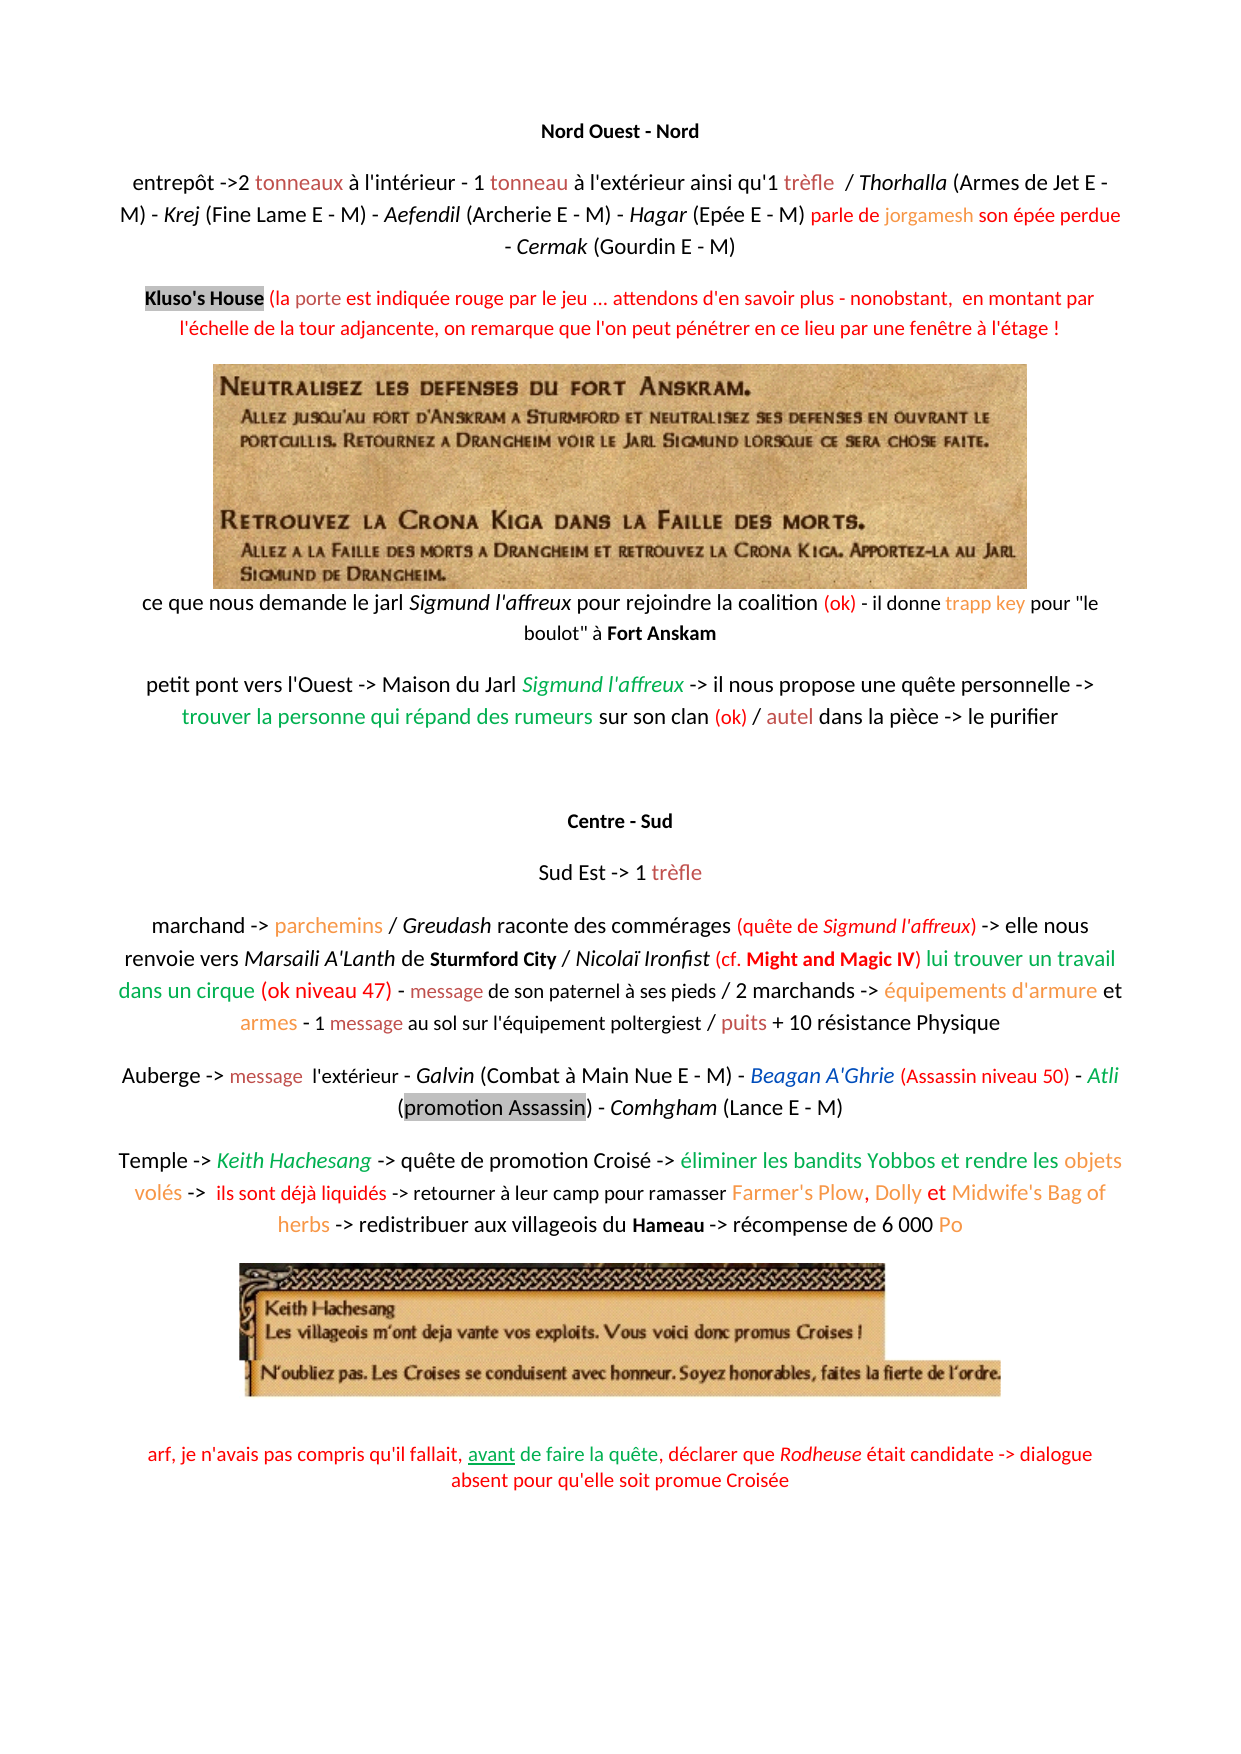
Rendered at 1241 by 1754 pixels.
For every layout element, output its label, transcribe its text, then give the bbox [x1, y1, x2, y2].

text Kluso's House (la porte est indiquée rouge par le jeu ... attendons d'en savoir plus - nonobstant, en montant par l'échelle de la tour adjancente, on remarque que l'on peut pénétrer en ce lieu par une fenêtre à l'étage ! [118, 286, 1122, 340]
text Auberge -> message l'extérieur - Galvin (Combat à Main Nue E - M) - Beagan A'Ghrie (Assassin niveau 50) - Atli (promotion Assassin) - Comhgham (Lance E - M) [118, 1061, 1122, 1121]
text Sud Est -> 1 trèfle [118, 858, 1122, 886]
text entrepôt ->2 tonneaux à l'intérieur - 1 tonneau à l'extérieur ainsi qu'1 trèfle / Thorhalla (Armes de Jet E - M) - Krej (Fine Lame E - M) - Aefendil (Archerie E - M) - Hagar (Epée E - M) parle de jorgamesh son épée perdue - Cermak (Gourdin E - M) [118, 168, 1122, 261]
text Temple -> Keith Hachesang -> quête de promotion Croisé -> éliminer les bandits Yobbos et rendre les objets volés -> ils sont déjà liquidés -> retourner à leur camp pour ramasser Farmer's Plow, Dolly et Midwife's Bag of herbs -> redistribuer aux villageois du Hameau -> récompense de 6 000 Po [118, 1146, 1122, 1239]
text marchand -> parchemins / Greudash raconte des commérages (quête de Sigmund l'affreux) -> elle nous renvoie vers Marsaili A'Lanth de Sturmford City / Nicolaï Ironfist (cf. Might and Magic IV) lui trouver un travail dans un cirque (ok niveau 47) - message de son paternel à ses pieds / 2 marchands -> équipements d'armure et armes - 1 message au sol sur l'équipement poltergiest / puits + 10 résistance Physique [118, 911, 1122, 1036]
text petit pont vers l'Ouest -> Maison du Jarl Sigmund l'affreux -> il nous propose une quête personnelle -> trouver la personne qui répand des rumeurs sur son clan (ok) / autel dans la pièce -> le purifier [118, 670, 1122, 730]
text Nord Ouest - Nord [118, 118, 1122, 143]
text ce que nous demande le jarl Sigmund l'affreux pour rejoindre la coalition (ok) - il donne trapp key pour "le boulot" à Fort Anskam [118, 588, 1122, 646]
text Centre - Sud [118, 808, 1122, 834]
text arf, je n'avais pas compris qu'il fallait, avant de faire la quête, déclarer que Rodheuse était candidate -> dialogue absent pour qu'elle soit promue Croisée [118, 1442, 1122, 1492]
